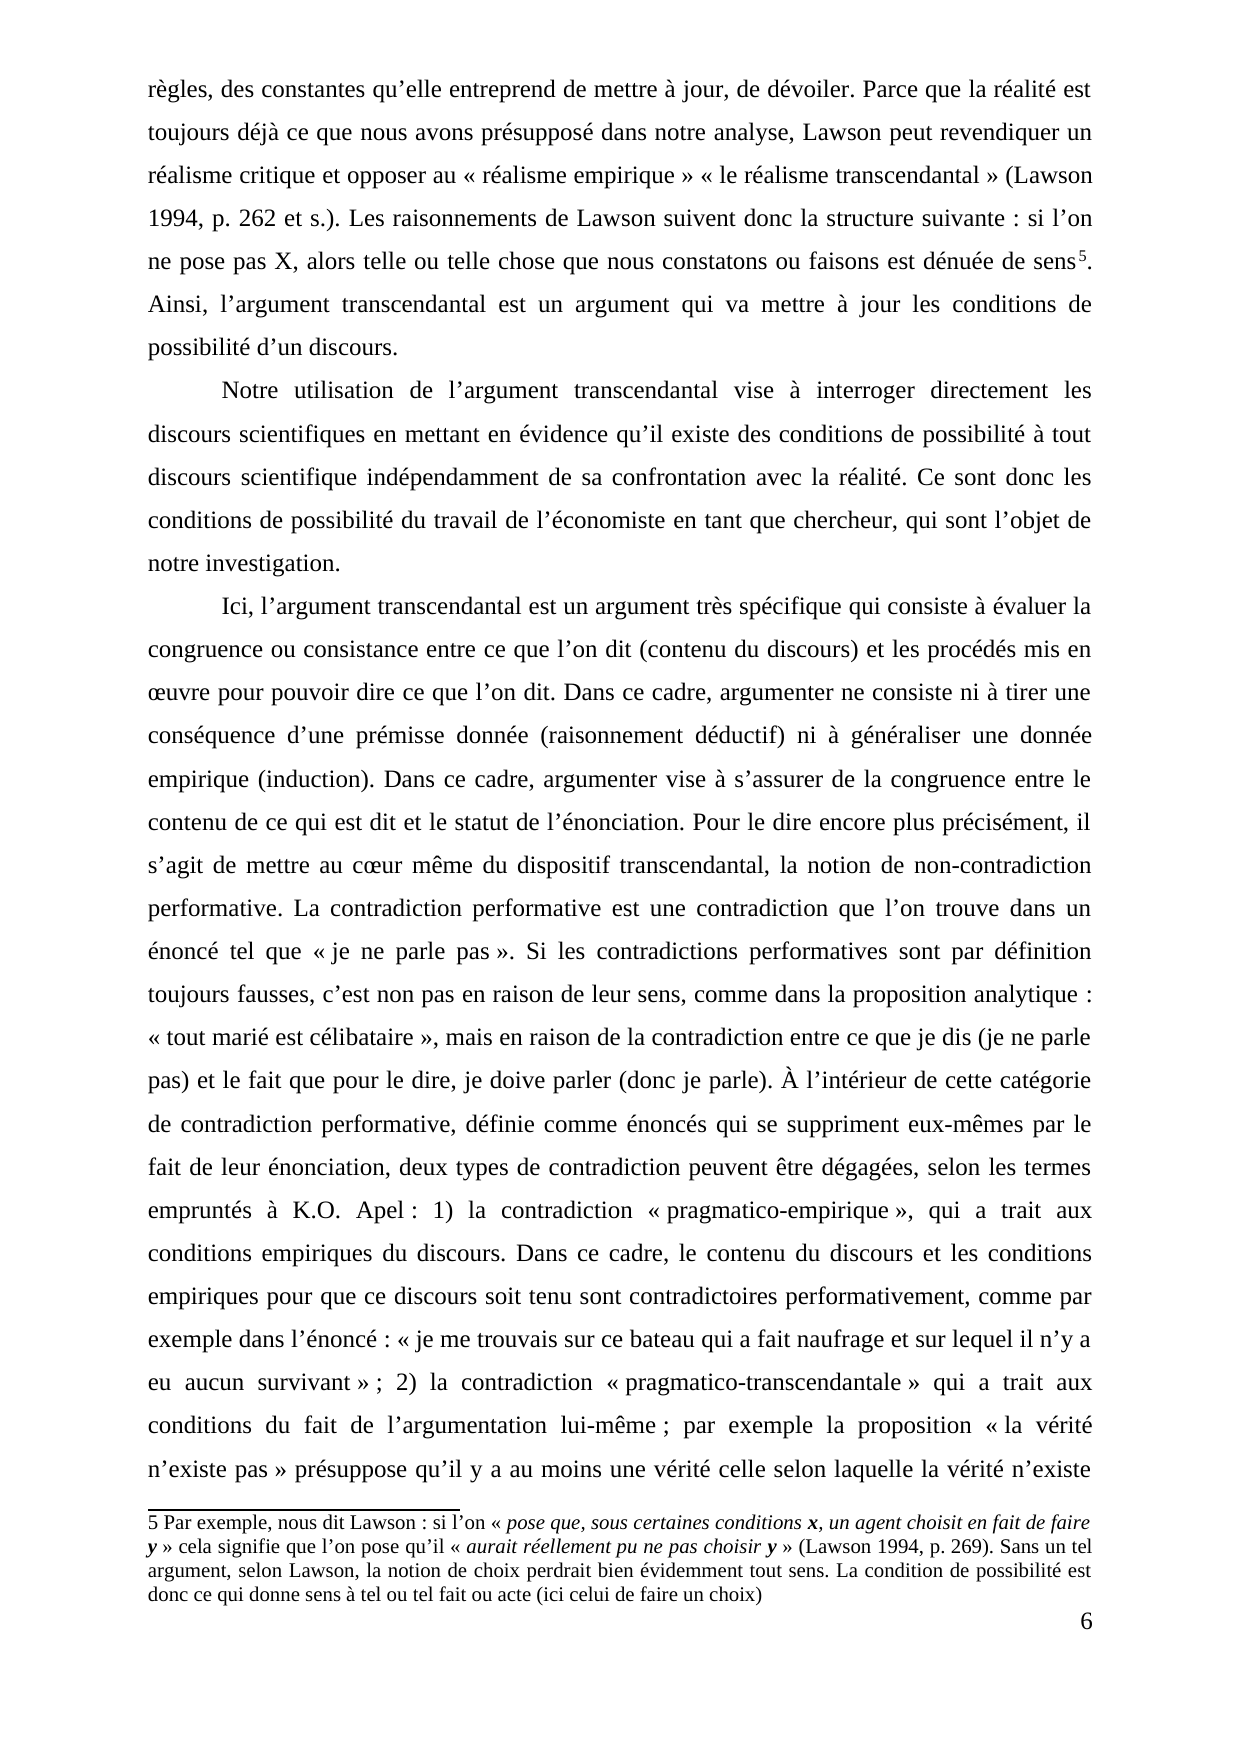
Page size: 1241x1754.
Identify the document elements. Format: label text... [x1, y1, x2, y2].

text Notre utilisation de l’argument transcendantal vise à interroger directement les discours scientifiques en mettant en évidence qu’il existe des conditions de possibilité à tout discours scientifique indépendamment de sa confrontation avec la réalité. Ce sont donc les conditions de possibilité du travail de l’économiste en tant que chercheur, qui sont l’objet de notre investigation. [148, 376, 1093, 577]
text Par exemple, nous dit Lawson : si l’on « pose que, sous certaines conditions x, un agent choisit en fait de faire y » cela signifie que l’on pose qu’il « aurait réellement pu ne pas choisir y » (Lawson 1994, p. 269). Sans un tel argument, selon Lawson, la notion de choix perdrait bien évidemment tout sens. La condition de possibilité est donc ce qui donne sens à tel ou tel fait ou acte (ici celui de faire un choix) [148, 1510, 1093, 1606]
text Ici, l’argument transcendantal est un argument très spécifique qui consiste à évaluer la congruence ou consistance entre ce que l’on dit (contenu du discours) et les procédés mis en œuvre pour pouvoir dire ce que l’on dit. Dans ce cadre, argumenter ne consiste ni à tirer une conséquence d’une prémisse donnée (raisonnement déductif) ni à généraliser une donnée empirique (induction). Dans ce cadre, argumenter vise à s’assurer de la congruence entre le contenu de ce qui est dit et le statut de l’énonciation. Pour le dire encore plus précisément, il s’agit de mettre au cœur même du dispositif transcendantal, la notion de non-contradiction performative. La contradiction performative est une contradiction que l’on trouve dans un énoncé tel que « je ne parle pas ». Si les contradictions performatives sont par définition toujours fausses, c’est non pas en raison de leur sens, comme dans la proposition analytique : « tout marié est célibataire », mais en raison de la contradiction entre ce que je dis (je ne parle pas) et le fait que pour le dire, je doive parler (donc je parle). À l’intérieur de cette catégorie de contradiction performative, définie comme énoncés qui se suppriment eux-mêmes par le fait de leur énonciation, deux types de contradiction peuvent être dégagées, selon les termes empruntés à K.O. Apel : 1) la contradiction « pragmatico-empirique », qui a trait aux conditions empiriques du discours. Dans ce cadre, le contenu du discours et les conditions empiriques pour que ce discours soit tenu sont contradictoires performativement, comme par exemple dans l’énoncé : « je me trouvais sur ce bateau qui a fait naufrage et sur lequel il n’y a eu aucun survivant » ; 2) la contradiction « pragmatico-transcendantale » qui a trait aux conditions du fait de l’argumentation lui-même ; par exemple la proposition « la vérité n’existe pas » présuppose qu’il y a au moins une vérité celle selon laquelle la vérité n’existe [148, 591, 1093, 1482]
text règles, des constantes qu’elle entreprend de mettre à jour, de dévoiler. Parce que la réalité est toujours déjà ce que nous avons présupposé dans notre analyse, Lawson peut revendiquer un réalisme critique et opposer au « réalisme empirique » « le réalisme transcendantal » (Lawson 1994, p. 262 et s.). Les raisonnements de Lawson suivent donc la structure suivante : si l’on ne pose pas X, alors telle ou telle chose que nous constatons ou faisons est dénuée de sens. Ainsi, l’argument transcendantal est un argument qui va mettre à jour les conditions de possibilité d’un discours. [148, 74, 1093, 361]
